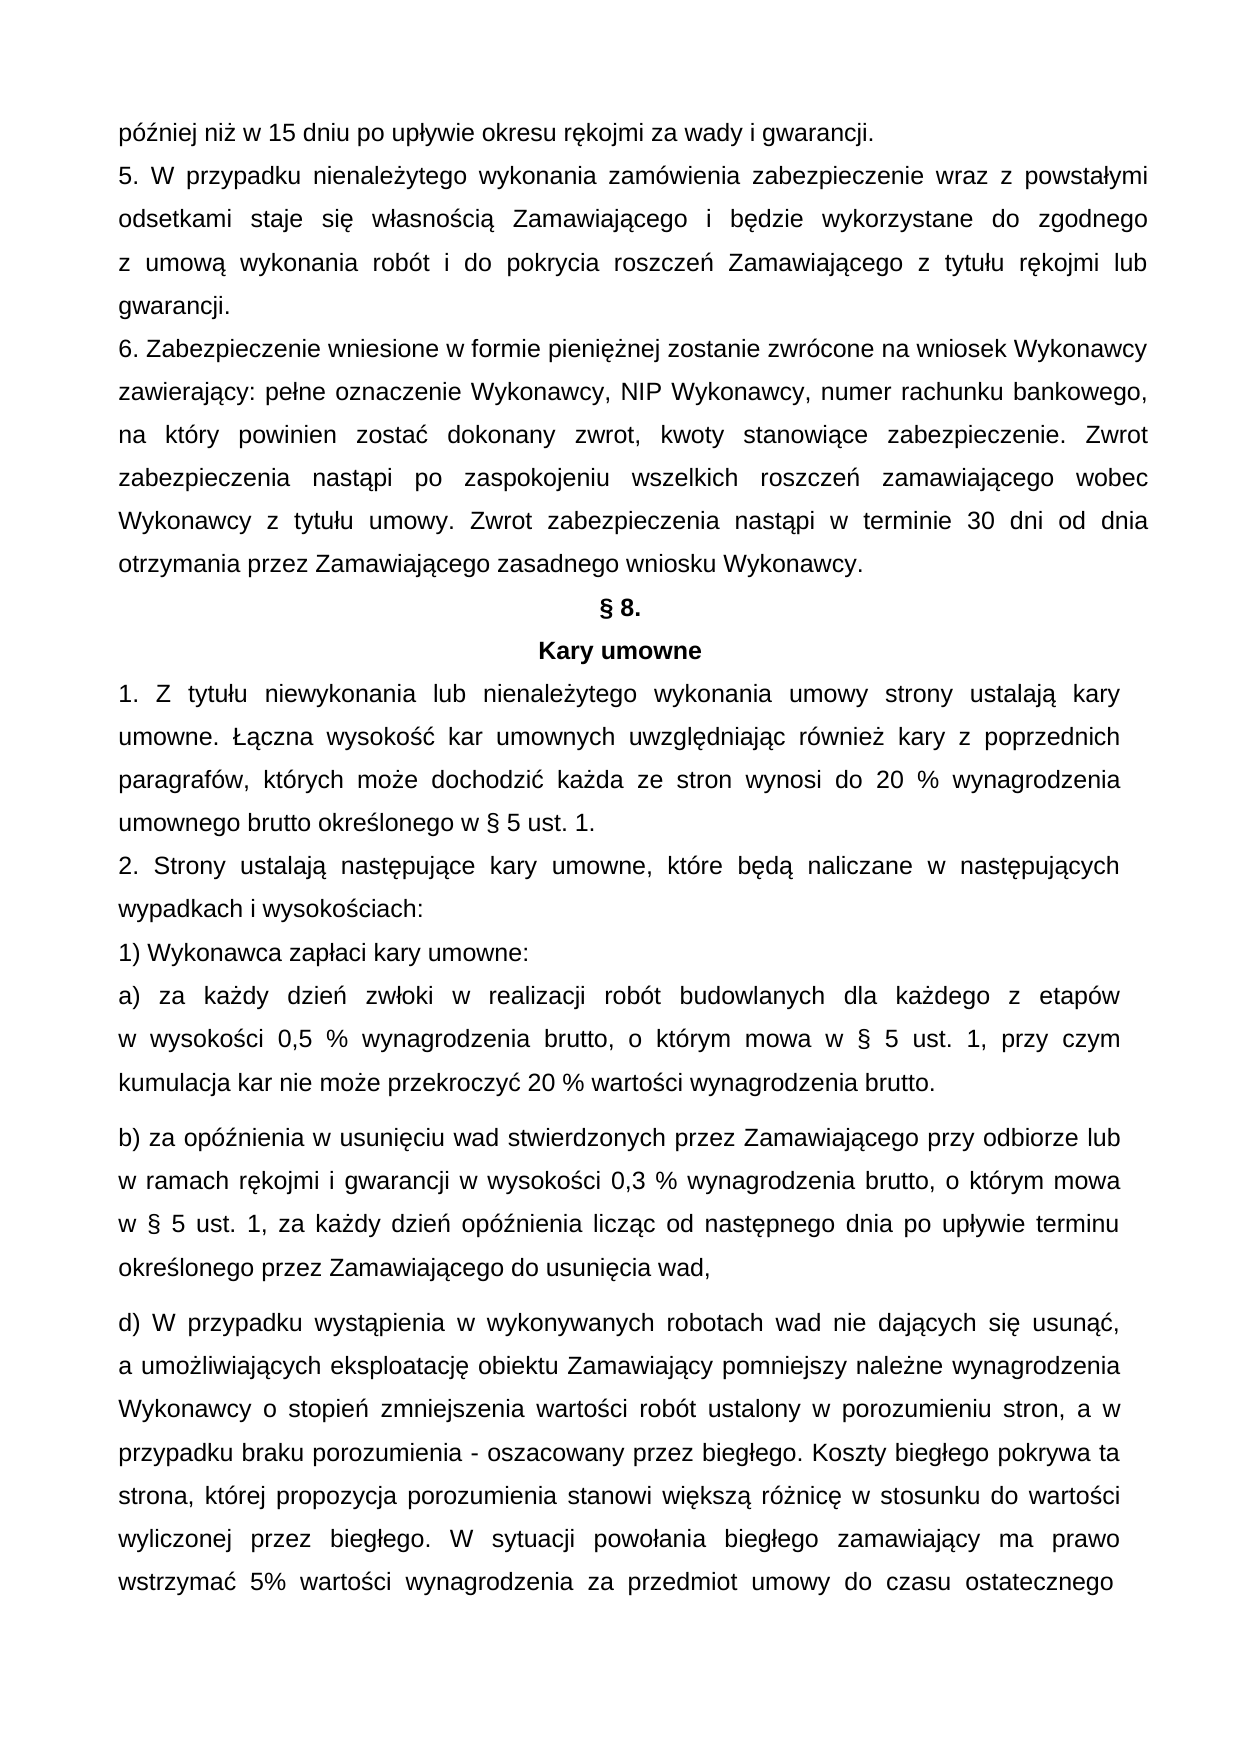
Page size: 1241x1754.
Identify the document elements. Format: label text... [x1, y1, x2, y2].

text d) W przypadku wystąpienia w wykonywanych robotach wad nie dających się usunąć, a umożliwiających eksploatację obiektu Zamawiający pomniejszy należne wynagrodzenia Wykonawcy o stopień zmniejszenia wartości robót ustalony w porozumieniu stron, a w przypadku braku porozumienia - oszacowany przez biegłego. Koszty biegłego pokrywa ta strona, której propozycja porozumienia stanowi większą różnicę w stosunku do wartości wyliczonej przez biegłego. W sytuacji powołania biegłego zamawiający ma prawo wstrzymać 5% wartości wynagrodzenia za przedmiot umowy do czasu ostatecznego [118, 1308, 1122, 1596]
text § 8. [118, 592, 1122, 621]
text Kary umowne [118, 636, 1122, 664]
text 1) Wykonawca zapłaci kary umowne: [118, 938, 1122, 967]
text a) za każdy dzień zwłoki w realizacji robót budowlanych dla każdego z etapów w wysokości 0,5 % wynagrodzenia brutto, o którym mowa w § 5 ust. 1, przy czym kumulacja kar nie może przekroczyć 20 % wartości wynagrodzenia brutto. [118, 981, 1122, 1096]
text b) za opóźnienia w usunięciu wad stwierdzonych przez Zamawiającego przy odbiorze lub w ramach rękojmi i gwarancji w wysokości 0,3 % wynagrodzenia brutto, o którym mowa w § 5 ust. 1, za każdy dzień opóźnienia licząc od następnego dnia po upływie terminu określonego przez Zamawiającego do usunięcia wad, [118, 1123, 1122, 1281]
text 1. Z tytułu niewykonania lub nienależytego wykonania umowy strony ustalają kary umowne. Łączna wysokość kar umownych uwzględniając również kary z poprzednich paragrafów, których może dochodzić każda ze stron wynosi do 20 % wynagrodzenia umownego brutto określonego w § 5 ust. 1. [118, 679, 1122, 837]
text później niż w 15 dniu po upływie okresu rękojmi za wady i gwarancji. [118, 118, 1149, 147]
text 2. Strony ustalają następujące kary umowne, które będą naliczane w następujących wypadkach i wysokościach: [118, 851, 1122, 923]
text 5. W przypadku nienależytego wykonania zamówienia zabezpieczenie wraz z powstałymi odsetkami staje się własnością Zamawiającego i będzie wykorzystane do zgodnego z umową wykonania robót i do pokrycia roszczeń Zamawiającego z tytułu rękojmi lub gwarancji. [118, 161, 1149, 319]
text 6. Zabezpieczenie wniesione w formie pieniężnej zostanie zwrócone na wniosek Wykonawcy zawierający: pełne oznaczenie Wykonawcy, NIP Wykonawcy, numer rachunku bankowego, na który powinien zostać dokonany zwrot, kwoty stanowiące zabezpieczenie. Zwrot zabezpieczenia nastąpi po zaspokojeniu wszelkich roszczeń zamawiającego wobec Wykonawcy z tytułu umowy. Zwrot zabezpieczenia nastąpi w terminie 30 dni od dnia otrzymania przez Zamawiającego zasadnego wniosku Wykonawcy. [118, 334, 1149, 578]
